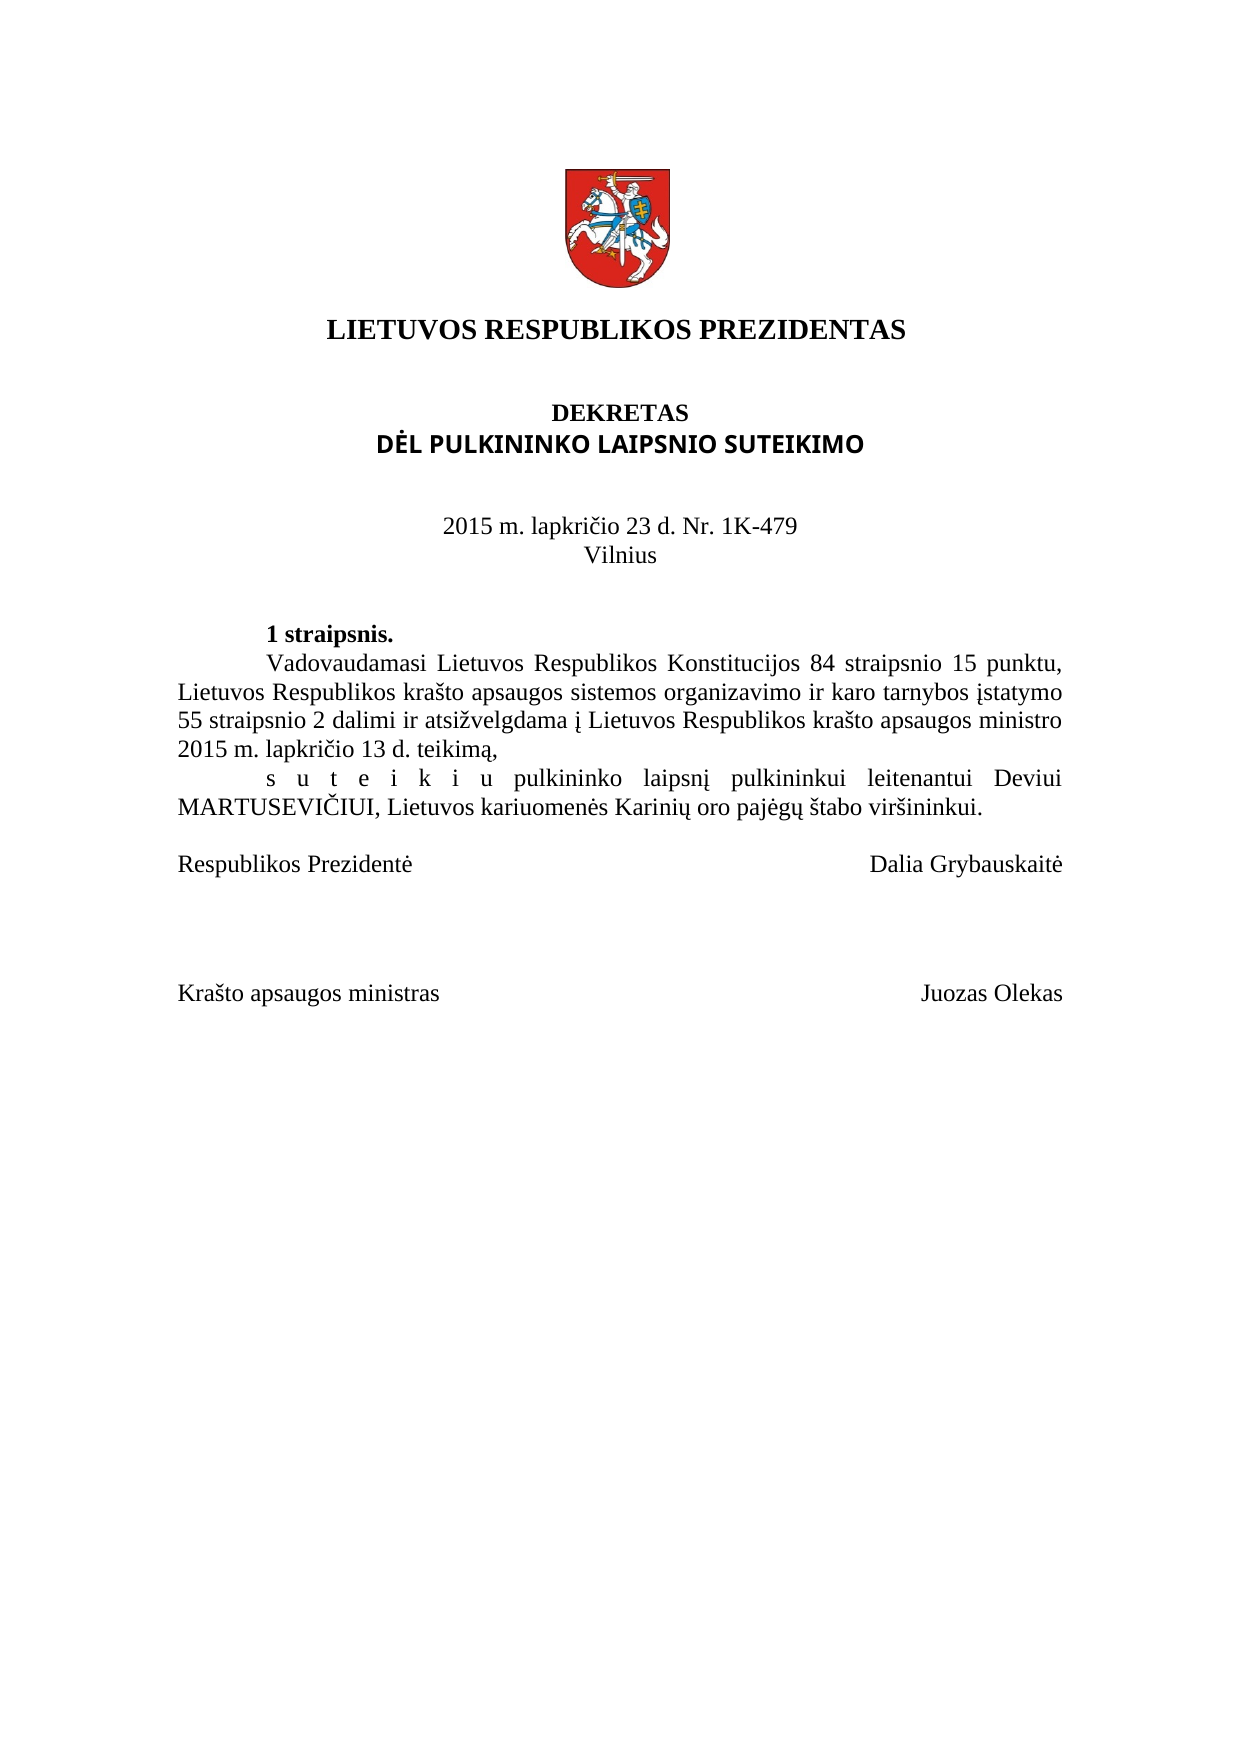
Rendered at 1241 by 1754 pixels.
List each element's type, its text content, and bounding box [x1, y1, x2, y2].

text Respublikos Prezidentė Dalia Grybauskaitė [177, 849, 1063, 878]
text DEKRETAS [177, 398, 1063, 427]
text Krašto apsaugos ministras Juozas Olekas [177, 978, 1063, 1007]
text Vadovaudamasi Lietuvos Respublikos Konstitucijos 84 straipsnio 15 punktu, Lietuvos Respublikos krašto apsaugos sistemos organizavimo ir karo tarnybos įstatymo 55 straipsnio 2 dalimi ir atsižvelgdama į Lietuvos Respublikos krašto apsaugos ministro 2015 m. lapkričio 13 d. teikimą, [177, 648, 1063, 763]
text Dėl PULKININKO LAIPSNIO SUTEIKIMO [177, 427, 1063, 461]
text 2015 m. lapkričio 23 d. Nr. 1K-479 [177, 511, 1063, 540]
text s u t e i k i u pulkininko laipsnį pulkininkui leitenantui Deviui MARTUSEVIČIUI, Lietuvos kariuomenės Karinių oro pajėgų štabo viršininkui. [177, 763, 1063, 820]
text LIETUVOS RESPUBLIKOS PREZIDENTAS [177, 312, 1063, 346]
text Vilnius [177, 540, 1063, 569]
text 1 straipsnis. [177, 619, 1063, 648]
